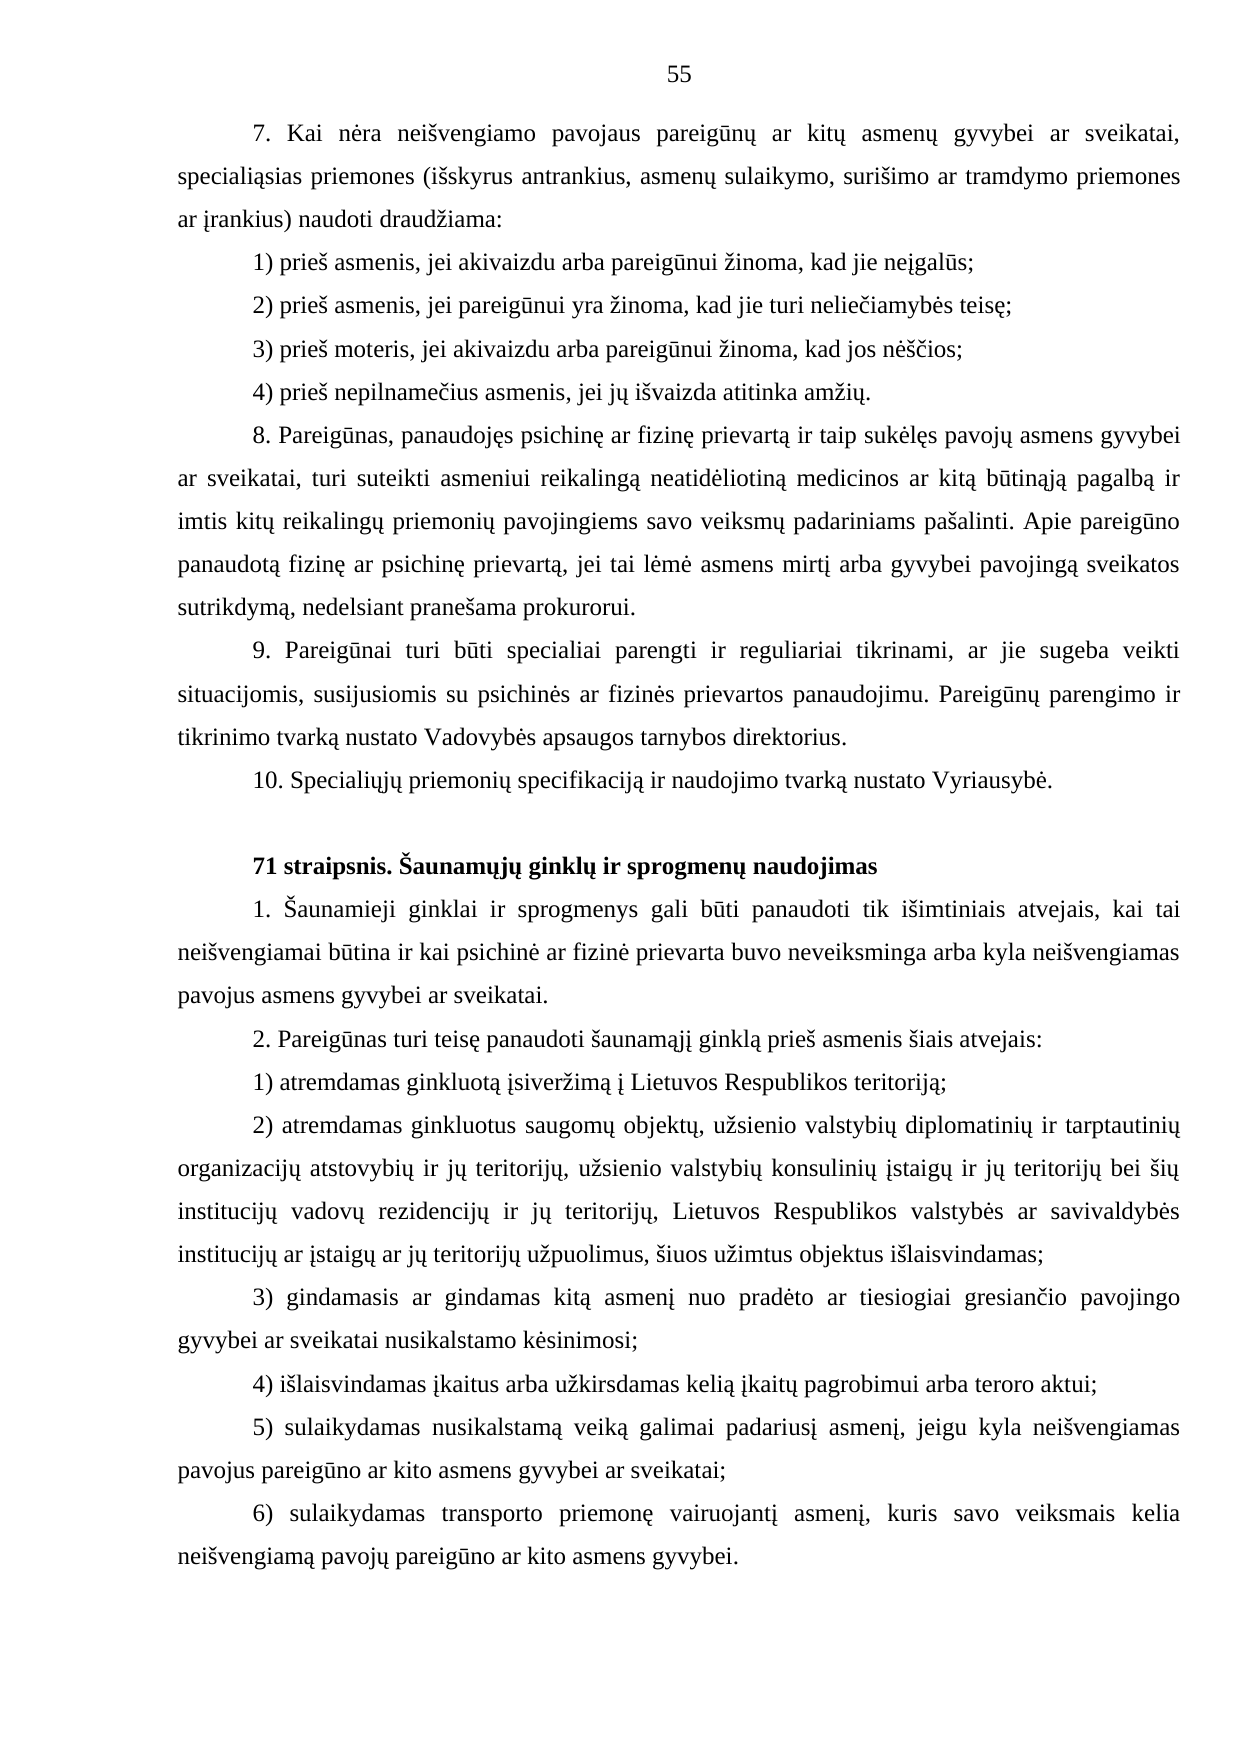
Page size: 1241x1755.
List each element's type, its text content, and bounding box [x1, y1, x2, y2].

text 9. Pareigūnai turi būti specialiai parengti ir reguliariai tikrinami, ar jie sugeba veikti situacijomis, susijusiomis su psichinės ar fizinės prievartos panaudojimu. Pareigūnų parengimo ir tikrinimo tvarką nustato Vadovybės apsaugos tarnybos direktorius. [177, 636, 1181, 751]
text 10. Specialiųjų priemonių specifikaciją ir naudojimo tvarką nustato Vyriausybė. [177, 765, 1181, 794]
text 2) atremdamas ginkluotus saugomų objektų, užsienio valstybių diplomatinių ir tarptautinių organizacijų atstovybių ir jų teritorijų, užsienio valstybių konsulinių įstaigų ir jų teritorijų bei šių institucijų vadovų rezidencijų ir jų teritorijų, Lietuvos Respublikos valstybės ar savivaldybės institucijų ar įstaigų ar jų teritorijų užpuolimus, šiuos užimtus objektus išlaisvindamas; [177, 1110, 1181, 1268]
text 7. Kai nėra neišvengiamo pavojaus pareigūnų ar kitų asmenų gyvybei ar sveikatai, specialiąsias priemones (išskyrus antrankius, asmenų sulaikymo, surišimo ar tramdymo priemones ar įrankius) naudoti draudžiama: [177, 118, 1181, 233]
text 5) sulaikydamas nusikalstamą veiką galimai padariusį asmenį, jeigu kyla neišvengiamas pavojus pareigūno ar kito asmens gyvybei ar sveikatai; [177, 1412, 1181, 1484]
text 3) gindamasis ar gindamas kitą asmenį nuo pradėto ar tiesiogiai gresiančio pavojingo gyvybei ar sveikatai nusikalstamo kėsinimosi; [177, 1282, 1181, 1354]
text 3) prieš moteris, jei akivaizdu arba pareigūnui žinoma, kad jos nėščios; [177, 334, 1181, 362]
text 8. Pareigūnas, panaudojęs psichinę ar fizinę prievartą ir taip sukėlęs pavojų asmens gyvybei ar sveikatai, turi suteikti asmeniui reikalingą neatidėliotiną medicinos ar kitą būtinąją pagalbą ir imtis kitų reikalingų priemonių pavojingiems savo veiksmų padariniams pašalinti. Apie pareigūno panaudotą fizinę ar psichinę prievartą, jei tai lėmė asmens mirtį arba gyvybei pavojingą sveikatos sutrikdymą, nedelsiant pranešama prokurorui. [177, 420, 1181, 621]
text 2) prieš asmenis, jei pareigūnui yra žinoma, kad jie turi neliečiamybės teisę; [177, 291, 1181, 319]
text 71 straipsnis. Šaunamųjų ginklų ir sprogmenų naudojimas [177, 851, 1181, 880]
text 1) atremdamas ginkluotą įsiveržimą į Lietuvos Respublikos teritoriją; [177, 1067, 1181, 1096]
text 6) sulaikydamas transporto priemonę vairuojantį asmenį, kuris savo veiksmais kelia neišvengiamą pavojų pareigūno ar kito asmens gyvybei. [177, 1498, 1181, 1570]
text 4) išlaisvindamas įkaitus arba užkirsdamas kelią įkaitų pagrobimui arba teroro aktui; [177, 1369, 1181, 1397]
text 4) prieš nepilnamečius asmenis, jei jų išvaizda atitinka amžių. [177, 377, 1181, 406]
text 1) prieš asmenis, jei akivaizdu arba pareigūnui žinoma, kad jie neįgalūs; [177, 247, 1181, 276]
text 2. Pareigūnas turi teisę panaudoti šaunamąjį ginklą prieš asmenis šiais atvejais: [177, 1024, 1181, 1052]
text 1. Šaunamieji ginklai ir sprogmenys gali būti panaudoti tik išimtiniais atvejais, kai tai neišvengiamai būtina ir kai psichinė ar fizinė prievarta buvo neveiksminga arba kyla neišvengiamas pavojus asmens gyvybei ar sveikatai. [177, 894, 1181, 1009]
